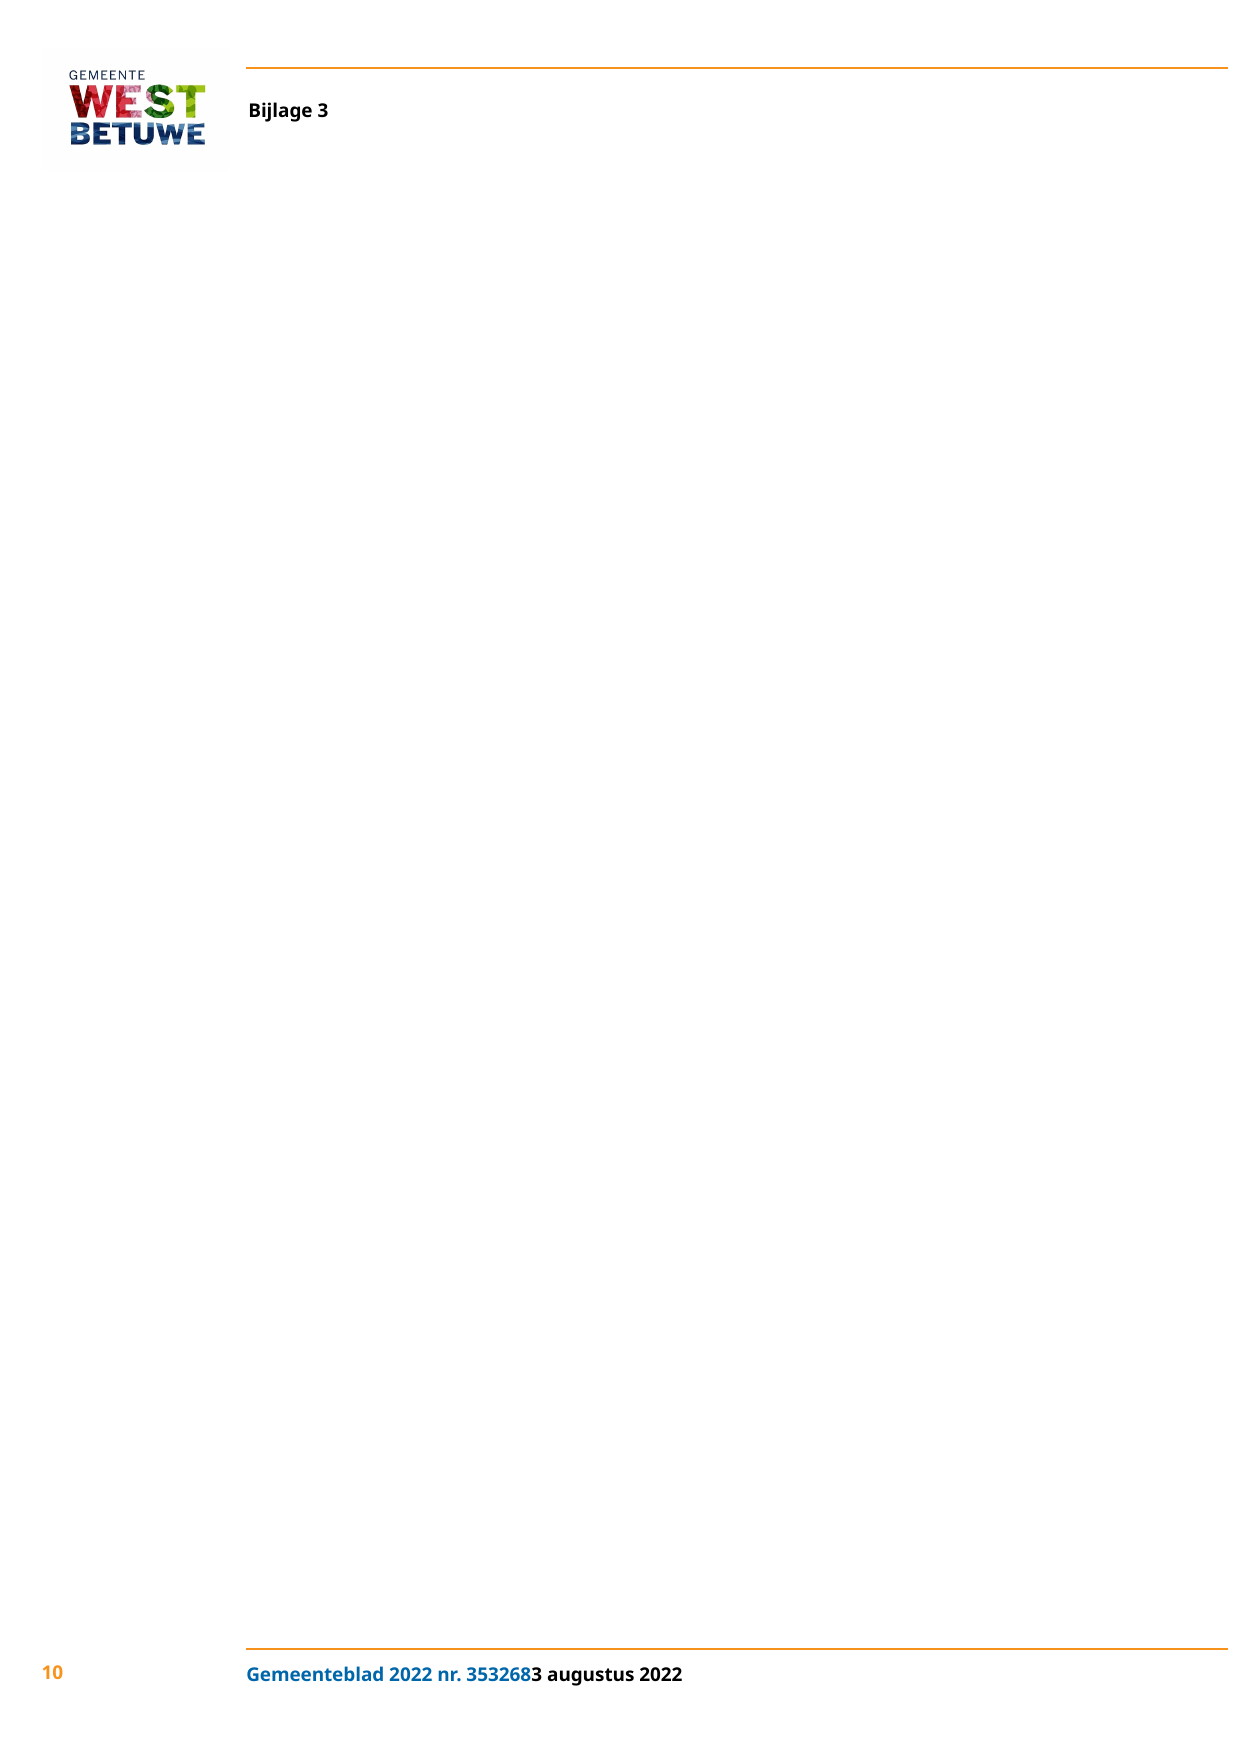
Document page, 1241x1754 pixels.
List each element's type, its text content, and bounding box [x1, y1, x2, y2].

text Bijlage 3 [248, 95, 1152, 123]
picture [41, 47, 231, 172]
